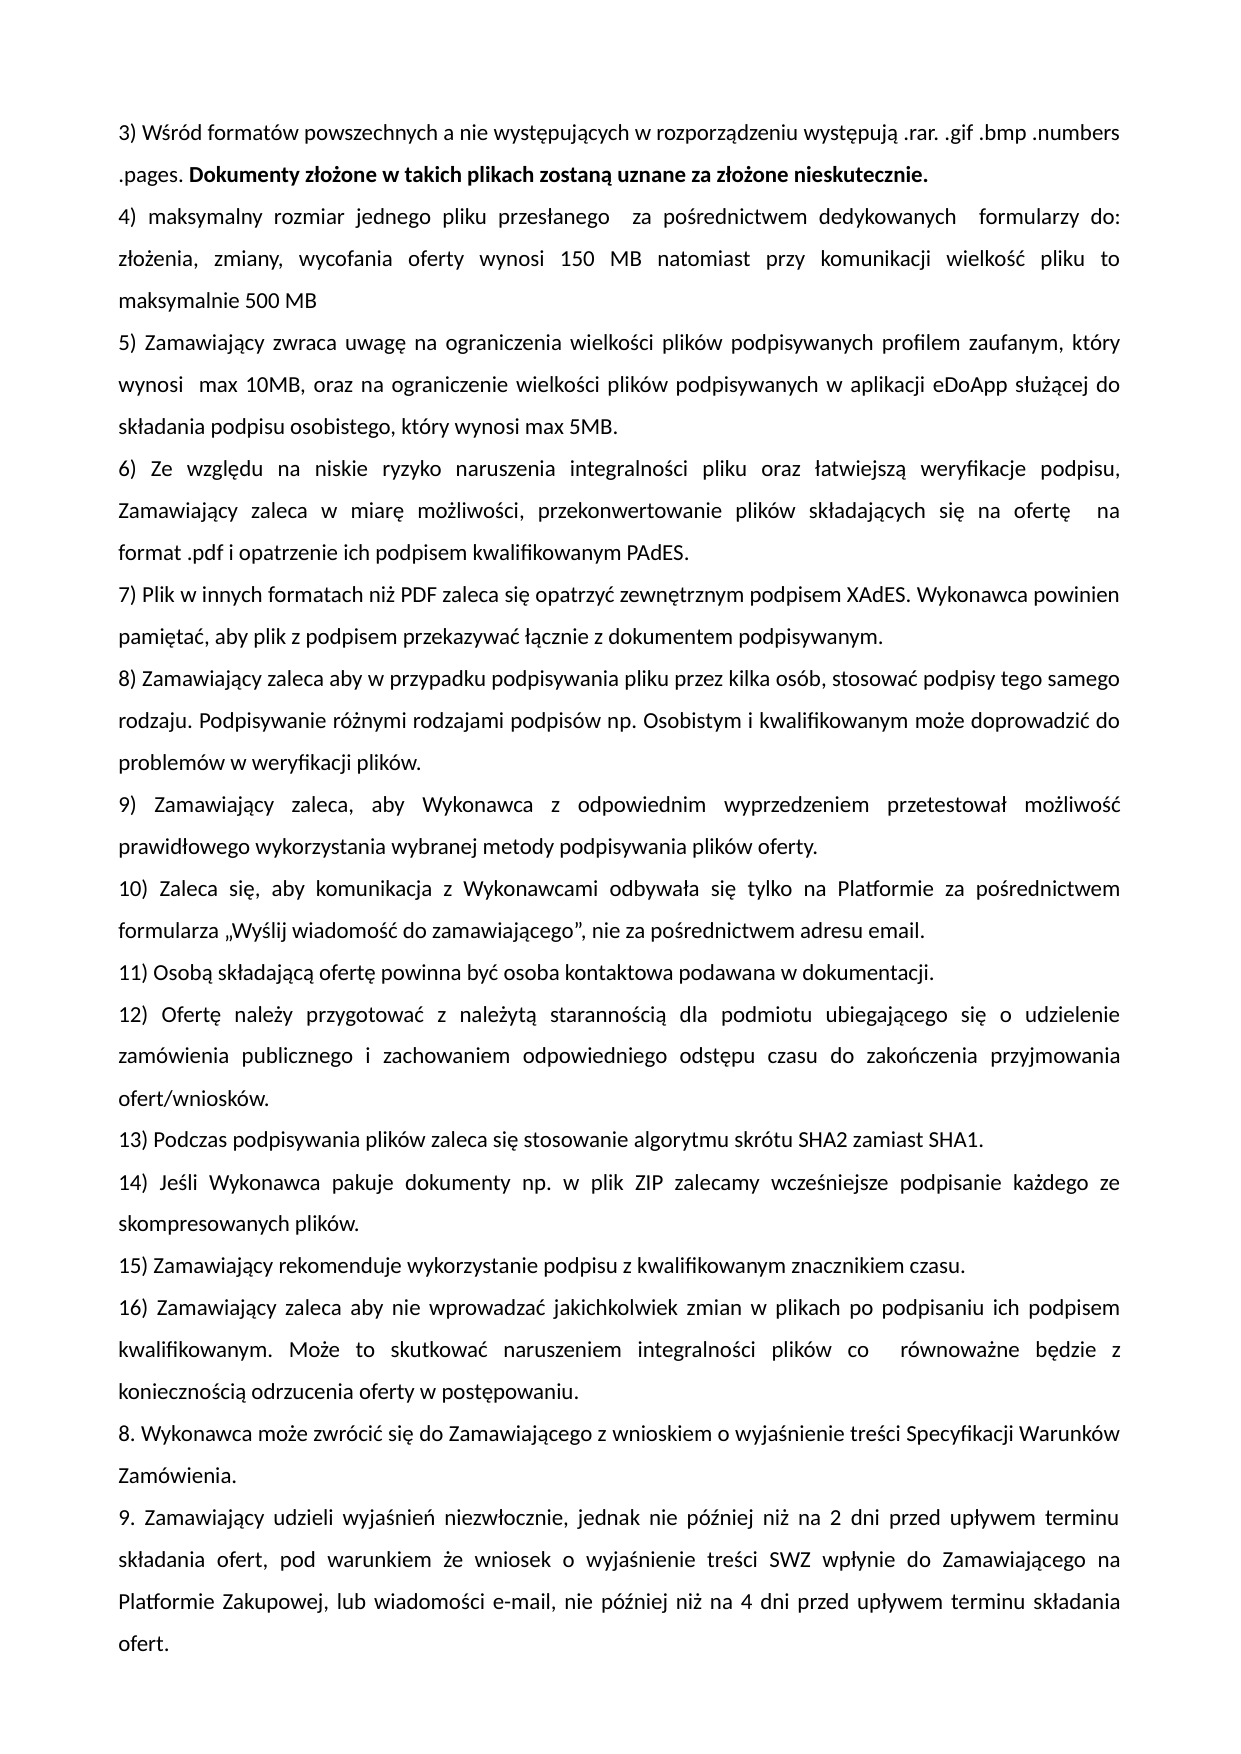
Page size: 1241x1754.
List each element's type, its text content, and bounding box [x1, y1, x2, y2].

text 8) Zamawiający zaleca aby w przypadku podpisywania pliku przez kilka osób, stosować podpisy tego samego rodzaju. Podpisywanie różnymi rodzajami podpisów np. Osobistym i kwalifikowanym może doprowadzić do problemów w weryfikacji plików. [118, 664, 1122, 776]
text 9. Zamawiający udzieli wyjaśnień niezwłocznie, jednak nie później niż na 2 dni przed upływem terminu składania ofert, pod warunkiem że wniosek o wyjaśnienie treści SWZ wpłynie do Zamawiającego na Platformie Zakupowej, lub wiadomości e-mail, nie później niż na 4 dni przed upływem terminu składania ofert. [118, 1503, 1122, 1657]
text 8. Wykonawca może zwrócić się do Zamawiającego z wnioskiem o wyjaśnienie treści Specyfikacji Warunków Zamówienia. [118, 1419, 1122, 1489]
text 4) maksymalny rozmiar jednego pliku przesłanego za pośrednictwem dedykowanych formularzy do: złożenia, zmiany, wycofania oferty wynosi 150 MB natomiast przy komunikacji wielkość pliku to maksymalnie 500 MB [118, 202, 1122, 314]
text 11) Osobą składającą ofertę powinna być osoba kontaktowa podawana w dokumentacji. [118, 958, 1122, 986]
text 9) Zamawiający zaleca, aby Wykonawca z odpowiednim wyprzedzeniem przetestował możliwość prawidłowego wykorzystania wybranej metody podpisywania plików oferty. [118, 790, 1122, 860]
text 7) Plik w innych formatach niż PDF zaleca się opatrzyć zewnętrznym podpisem XAdES. Wykonawca powinien pamiętać, aby plik z podpisem przekazywać łącznie z dokumentem podpisywanym. [118, 580, 1122, 650]
text 13) Podczas podpisywania plików zaleca się stosowanie algorytmu skrótu SHA2 zamiast SHA1. [118, 1126, 1122, 1154]
text 16) Zamawiający zaleca aby nie wprowadzać jakichkolwiek zmian w plikach po podpisaniu ich podpisem kwalifikowanym. Może to skutkować naruszeniem integralności plików co równoważne będzie z koniecznością odrzucenia oferty w postępowaniu. [118, 1293, 1122, 1406]
text 5) Zamawiający zwraca uwagę na ograniczenia wielkości plików podpisywanych profilem zaufanym, który wynosi max 10MB, oraz na ograniczenie wielkości plików podpisywanych w aplikacji eDoApp służącej do składania podpisu osobistego, który wynosi max 5MB. [118, 328, 1122, 440]
text 3) Wśród formatów powszechnych a nie występujących w rozporządzeniu występują .rar. .gif .bmp .numbers .pages. Dokumenty złożone w takich plikach zostaną uznane za złożone nieskutecznie. [118, 118, 1122, 188]
text 14) Jeśli Wykonawca pakuje dokumenty np. w plik ZIP zalecamy wcześniejsze podpisanie każdego ze skompresowanych plików. [118, 1168, 1122, 1238]
text 10) Zaleca się, aby komunikacja z Wykonawcami odbywała się tylko na Platformie za pośrednictwem formularza „Wyślij wiadomość do zamawiającego”, nie za pośrednictwem adresu email. [118, 874, 1122, 944]
text 12) Ofertę należy przygotować z należytą starannością dla podmiotu ubiegającego się o udzielenie zamówienia publicznego i zachowaniem odpowiedniego odstępu czasu do zakończenia przyjmowania ofert/wniosków. [118, 1000, 1122, 1112]
text 6) Ze względu na niskie ryzyko naruszenia integralności pliku oraz łatwiejszą weryfikacje podpisu, Zamawiający zaleca w miarę możliwości, przekonwertowanie plików składających się na ofertę na format .pdf i opatrzenie ich podpisem kwalifikowanym PAdES. [118, 454, 1122, 566]
text 15) Zamawiający rekomenduje wykorzystanie podpisu z kwalifikowanym znacznikiem czasu. [118, 1252, 1122, 1279]
